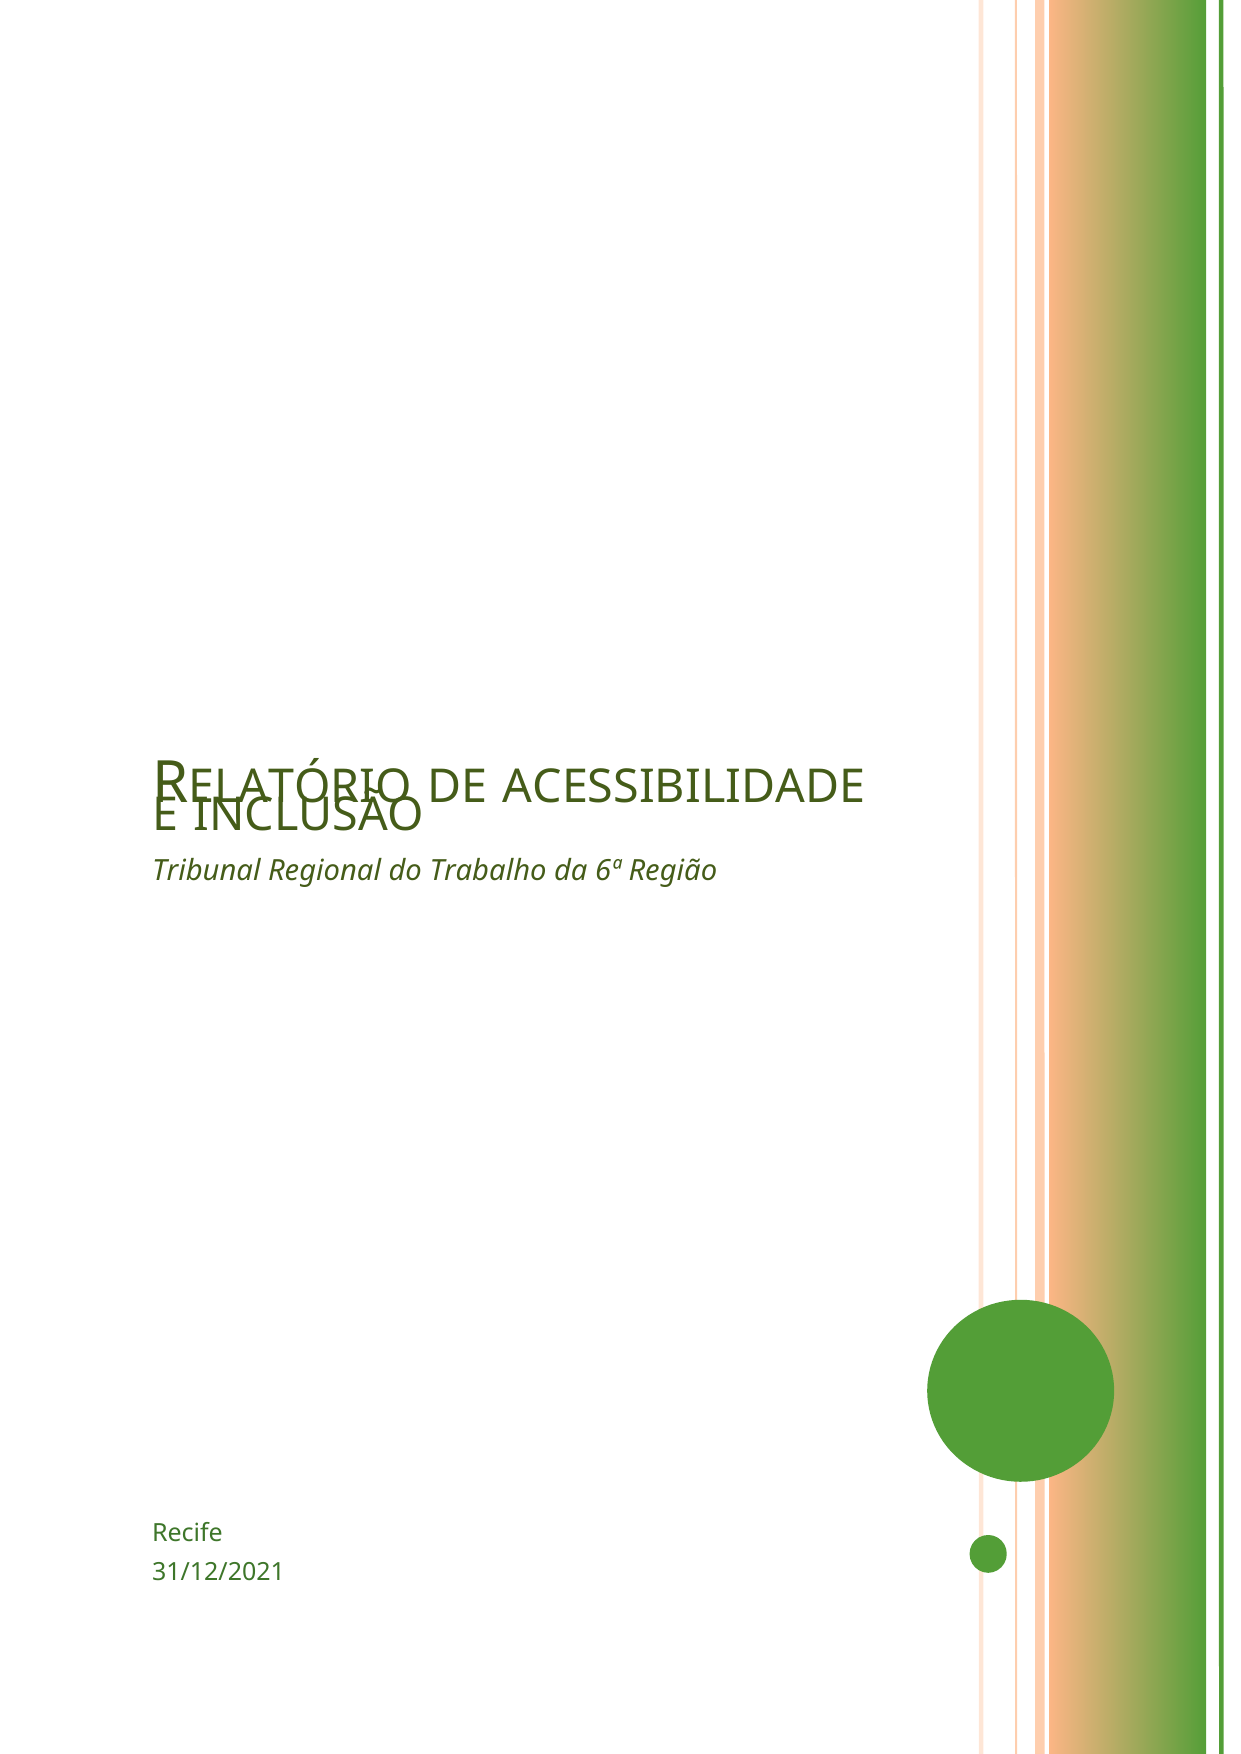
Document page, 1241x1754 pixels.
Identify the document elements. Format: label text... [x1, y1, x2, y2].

text 31/12/2021 [152, 1557, 888, 1586]
text Relatório de acessibilidade e inclusão [152, 779, 888, 837]
text Tribunal Regional do Trabalho da 6ª Região [152, 857, 888, 886]
text Recife [152, 1518, 888, 1547]
